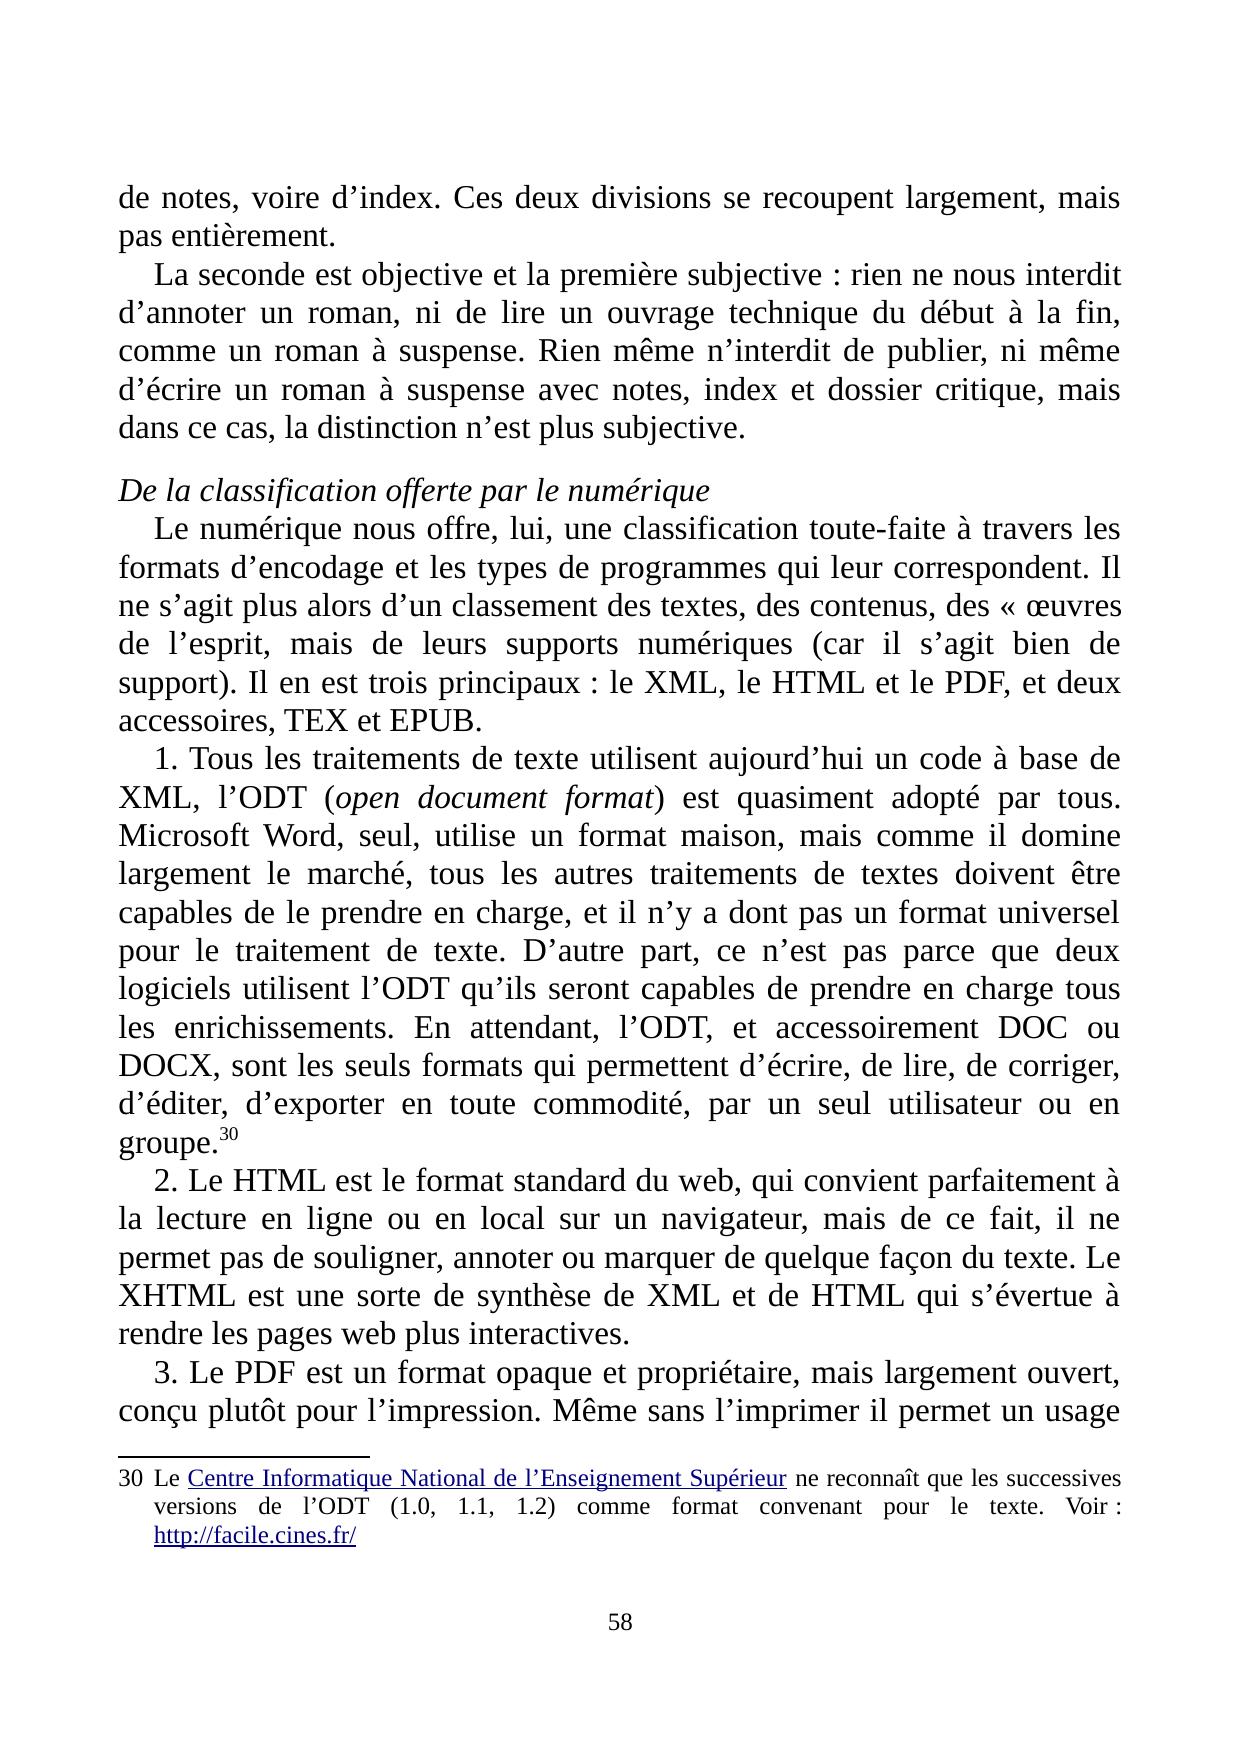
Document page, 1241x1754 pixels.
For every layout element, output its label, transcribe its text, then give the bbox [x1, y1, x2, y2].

text 1. Tous les traitements de texte utilisent aujourd’hui un code à base de XML, l’ODT (open document format) est quasiment adopté par tous. Microsoft Word, seul, utilise un format maison, mais comme il domine largement le marché, tous les autres traitements de textes doivent être capables de le prendre en charge, et il n’y a dont pas un format universel pour le traitement de texte. D’autre part, ce n’est pas parce que deux logiciels utilisent l’ODT qu’ils seront capables de prendre en charge tous les enrichissements. En attendant, l’ODT, et accessoirement DOC ou DOCX, sont les seuls formats qui permettent d’écrire, de lire, de corriger, d’éditer, d’exporter en toute commodité, par un seul utilisateur ou en groupe. [118, 738, 1122, 1160]
text de notes, voire d’index. Ces deux divisions se recoupent largement, mais pas entièrement. [118, 177, 1122, 254]
text La seconde est objective et la première subjective : rien ne nous interdit d’annoter un roman, ni de lire un ouvrage technique du début à la fin, comme un roman à suspense. Rien même n’interdit de publier, ni même d’écrire un roman à suspense avec notes, index et dossier critique, mais dans ce cas, la distinction n’est plus subjective. [118, 254, 1122, 445]
text 2. Le HTML est le format standard du web, qui convient parfaitement à la lecture en ligne ou en local sur un navigateur, mais de ce fait, il ne permet pas de souligner, annoter ou marquer de quelque façon du texte. Le XHTML est une sorte de synthèse de XML et de HTML qui s’évertue à rendre les pages web plus interactives. [118, 1160, 1122, 1352]
text 3. Le PDF est un format opaque et propriétaire, mais largement ouvert, conçu plutôt pour l’impression. Même sans l’imprimer il permet un usage [118, 1352, 1122, 1428]
text Le Centre Informatique National de l’Enseignement Supérieur ne reconnaît que les successives versions de l’ODT (1.0, 1.1, 1.2) comme format convenant pour le texte. Voir : http://facile.cines.fr/ [118, 1463, 1122, 1549]
subtitle De la classification offerte par le numérique [118, 470, 1122, 508]
text Le numérique nous offre, lui, une classification toute-faite à travers les formats d’encodage et les types de programmes qui leur correspondent. Il ne s’agit plus alors d’un classement des textes, des contenus, des « œuvres de l’esprit, mais de leurs supports numériques (car il s’agit bien de support). Il en est trois principaux : le XML, le HTML et le PDF, et deux accessoires, TEX et EPUB. [118, 508, 1122, 738]
